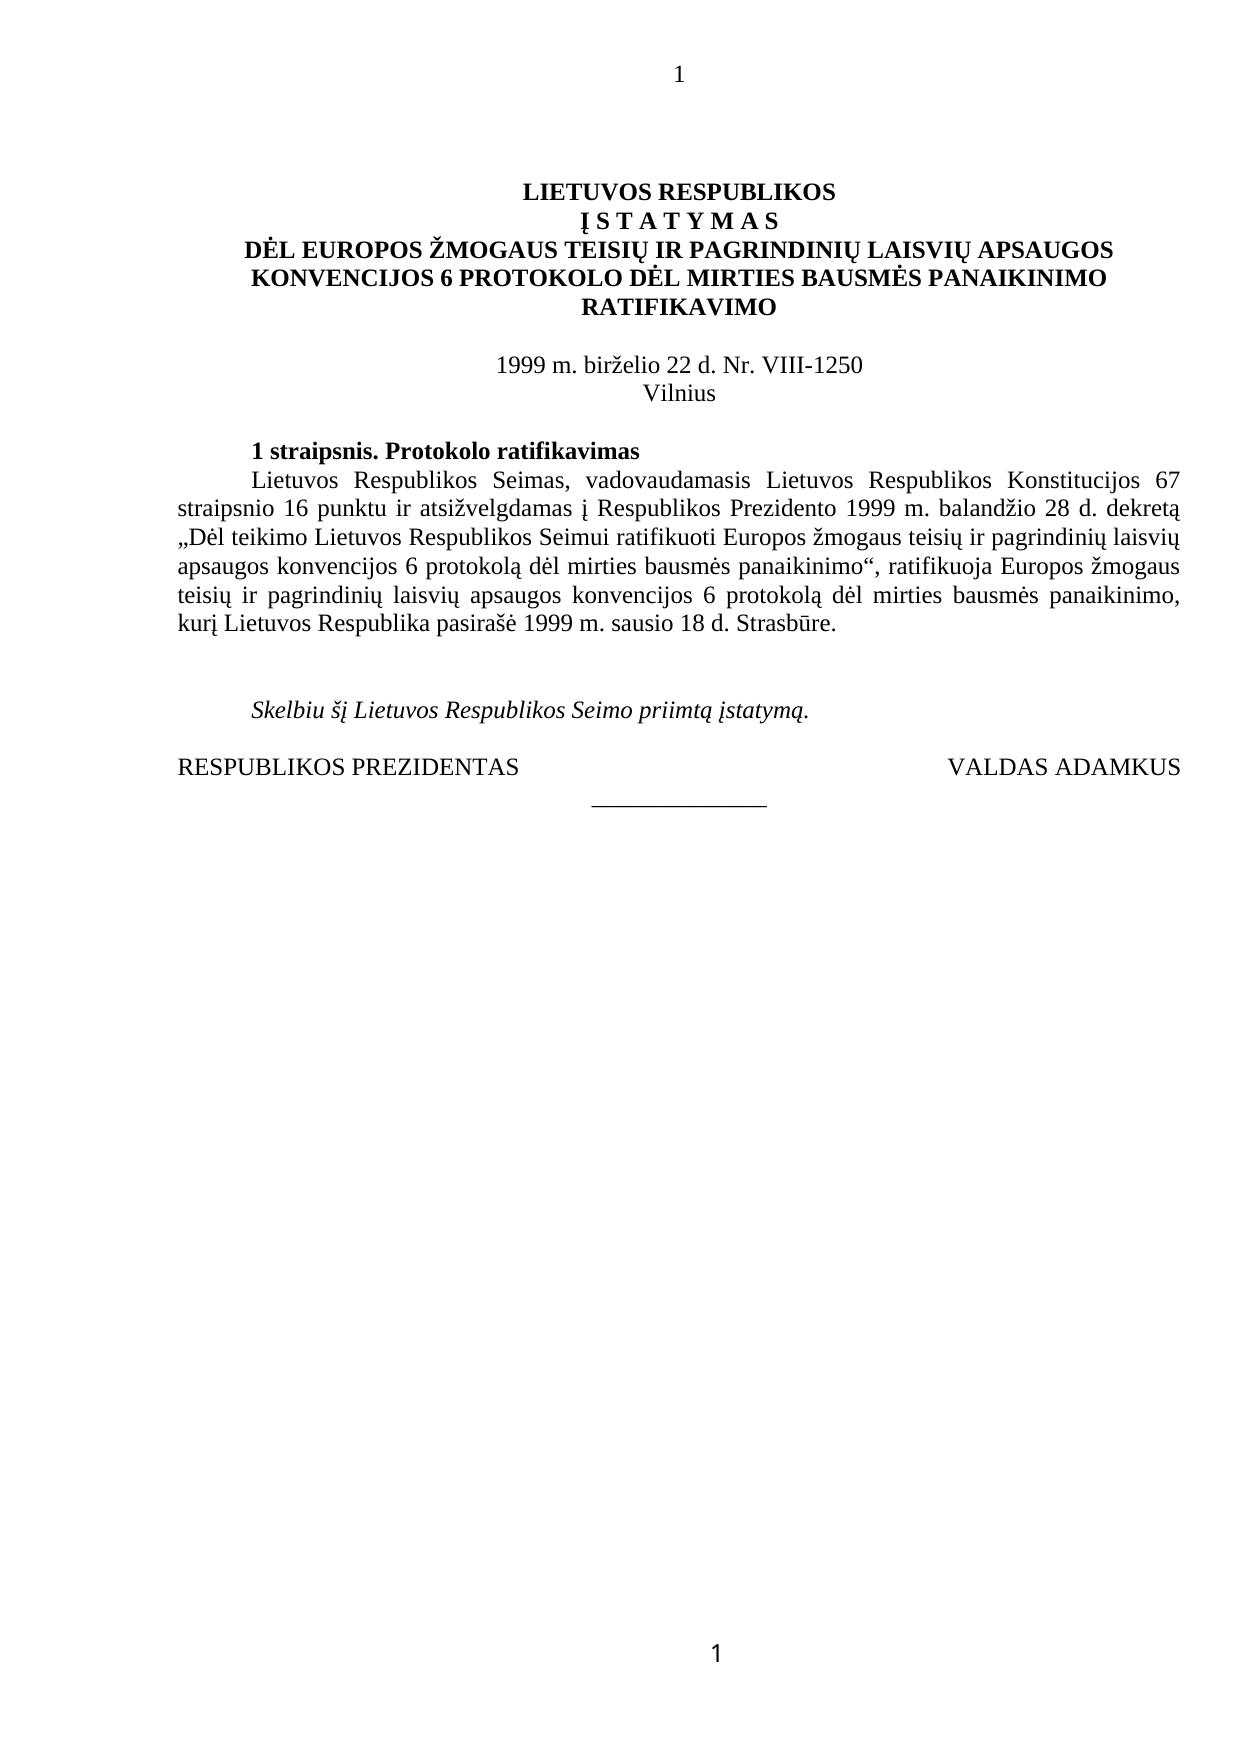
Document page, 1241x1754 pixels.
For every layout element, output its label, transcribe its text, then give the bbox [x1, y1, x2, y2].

text Skelbiu šį Lietuvos Respublikos Seimo priimtą įstatymą. [177, 695, 1181, 723]
text DĖL EUROPOS ŽMOGAUS TEISIŲ IR PAGRINDINIŲ LAISVIŲ APSAUGOS KONVENCIJOS 6 PROTOKOLO DĖL MIRTIES BAUSMĖS PANAIKINIMO RATIFIKAVIMO [177, 235, 1181, 321]
text Lietuvos Respublikos Seimas, vadovaudamasis Lietuvos Respublikos Konstitucijos 67 straipsnio 16 punktu ir atsižvelgdamas į Respublikos Prezidento 1999 m. balandžio 28 d. dekretą „Dėl teikimo Lietuvos Respublikos Seimui ratifikuoti Europos žmogaus teisių ir pagrindinių laisvių apsaugos konvencijos 6 protokolą dėl mirties bausmės panaikinimo“, ratifikuoja Europos žmogaus teisių ir pagrindinių laisvių apsaugos konvencijos 6 protokolą dėl mirties bausmės panaikinimo, kurį Lietuvos Respublika pasirašė 1999 m. sausio 18 d. Strasbūre. [177, 465, 1181, 637]
text 1999 m. birželio 22 d. Nr. VIII-1250 [177, 350, 1181, 378]
text Vilnius [177, 378, 1181, 407]
text 1 straipsnis. Protokolo ratifikavimas [177, 436, 1181, 465]
text RESPUBLIKOS PREZIDENTAS VALDAS ADAMKUS [177, 752, 1181, 781]
text Į S T A T Y M A S [177, 206, 1181, 235]
text LIETUVOS RESPUBLIKOS [177, 177, 1181, 206]
text ______________ [177, 781, 1181, 810]
